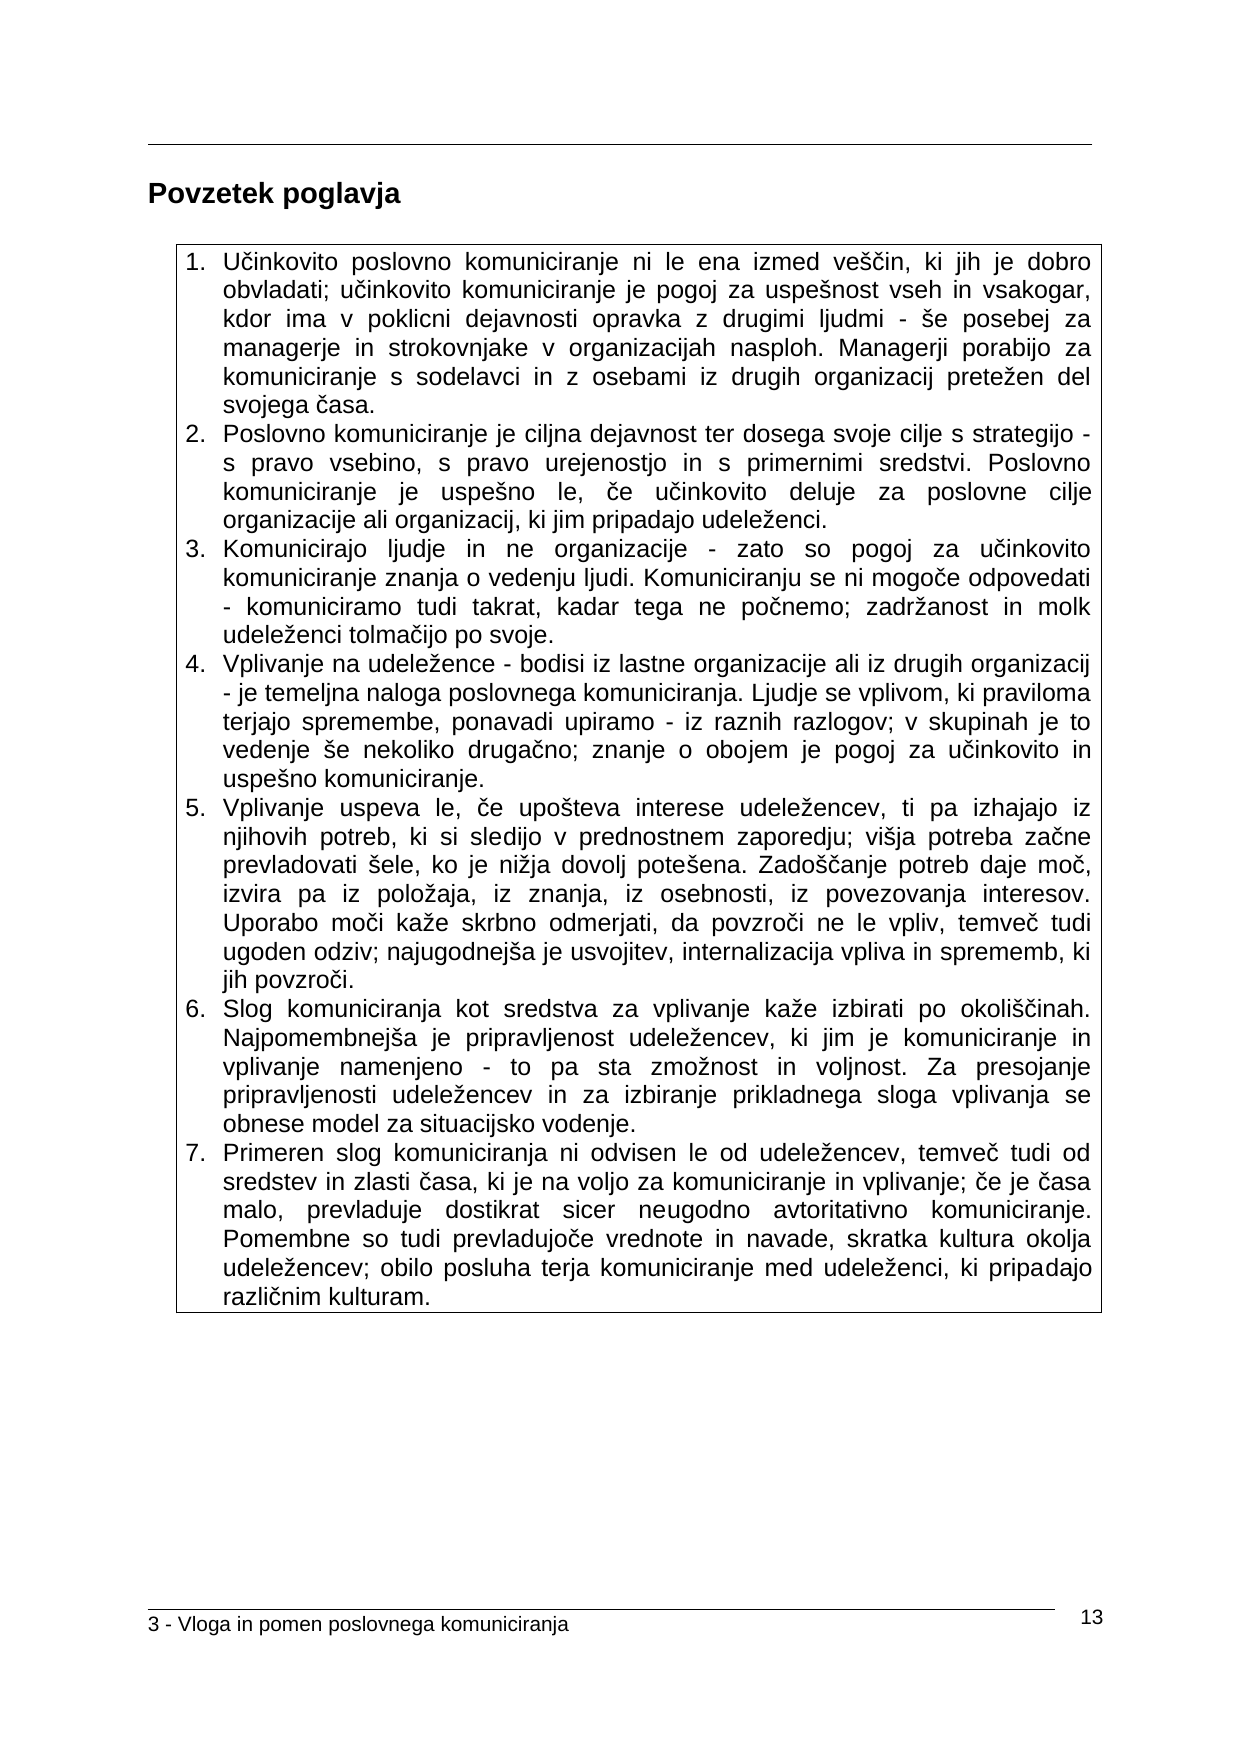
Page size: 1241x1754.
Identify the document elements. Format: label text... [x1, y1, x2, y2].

list Primeren slog komuniciranja ni odvisen le od udeležencev, temveč tudi od sredstev in zlasti časa, ki je na voljo za komuniciranje in vplivanje; če je časa malo, prevladuje dostikrat sicer ne­ugodno avtoritativno komuniciranje. Pomembne so tudi prevladujoče vrednote in navade, skratka kultura okolja udeležencev; obilo posluha terja komuniciranje med udeleženci, ki pripa­dajo različnim kulturam. [177, 1135, 1101, 1312]
list Komunicirajo ljudje in ne organizacije - zato so pogoj za učinkovito komuniciranje znanja o vedenju ljudi. Komuniciranju se ni mogoče odpovedati - komuniciramo tudi takrat, kadar tega ne počnemo; zadržanost in molk udeleženci tolmačijo po svoje. [177, 531, 1101, 646]
subtitle Povzetek poglavja [148, 176, 1092, 210]
list Učinkovito poslovno komuniciranje ni le ena izmed veščin, ki jih je dobro obvladati; učinkovito komuniciranje je pogoj za uspešnost vseh in vsakogar, kdor ima v poklicni dejavnosti opravka z drugimi ljudmi - še posebej za managerje in strokovnjake v organizacijah nasploh. Managerji porabijo za komuniciranje s sodelavci in z osebami iz drugih organizacij pretežen del svojega časa. [177, 245, 1101, 416]
list Slog komuniciranja kot sredstva za vplivanje kaže izbirati po okoliščinah. Najpomembnejša je pripravljenost udeležencev, ki jim je komuniciranje in vplivanje namenjeno - to pa sta zmožnost in voljnost. Za presojanje pripravljenosti udeležencev in za izbiranje prikladnega sloga vplivanja se obnese model za situacijsko vodenje. [177, 991, 1101, 1135]
list Poslovno komuniciranje je ciljna dejavnost ter dosega svoje cilje s strategijo - s pravo vsebino, s pravo urejenostjo in s primernimi sredstvi. Poslovno komuniciranje je uspešno le, če učinko­vito deluje za poslovne cilje organizacije ali organizacij, ki jim pripadajo udeleženci. [177, 416, 1101, 531]
list Vplivanje na udeležence - bodisi iz lastne organizacije ali iz drugih organizacij - je temeljna naloga poslovnega komuniciranja. Ljudje se vplivom, ki praviloma terjajo spremembe, pona­vadi upiramo - iz raznih razlogov; v skupinah je to vedenje še nekoliko drugačno; znanje o obo­jem je pogoj za učinkovito in uspešno komuniciranje. [177, 646, 1101, 790]
list Vplivanje uspeva le, če upošteva interese udeležencev, ti pa izhajajo iz njihovih potreb, ki si sle­dijo v prednostnem zaporedju; višja potreba začne prevladovati šele, ko je nižja dovolj pote­šena. Zadoščanje potreb daje moč, izvira pa iz položaja, iz znanja, iz osebnosti, iz povezovanja interesov. Uporabo moči kaže skrbno odmerjati, da povzroči ne le vpliv, temveč tudi ugoden odziv; najugodnejša je usvojitev, internalizacija vpliva in sprememb, ki jih povzroči. [177, 790, 1101, 991]
